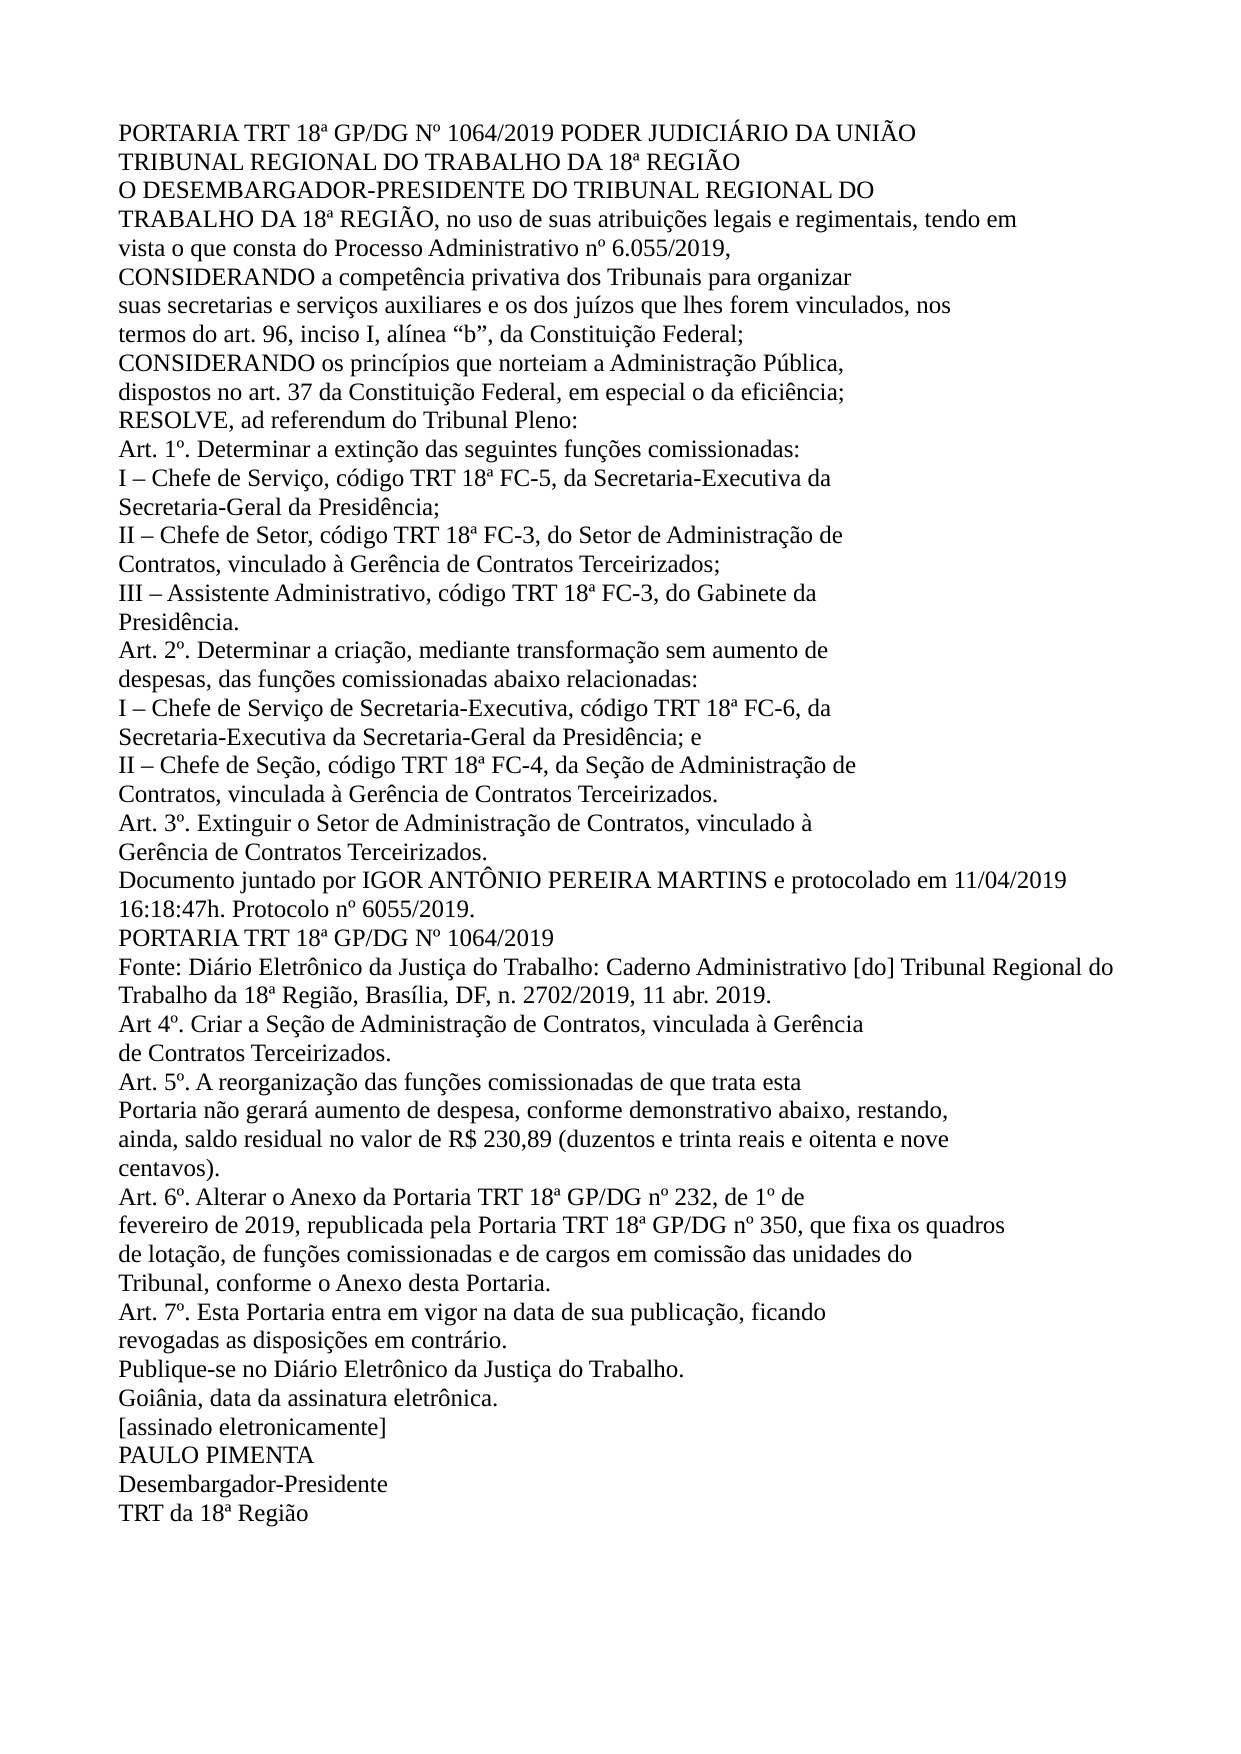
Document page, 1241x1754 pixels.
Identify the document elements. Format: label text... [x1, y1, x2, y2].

text de lotação, de funções comissionadas e de cargos em comissão das unidades do [118, 1239, 1122, 1268]
text Secretaria-Executiva da Secretaria-Geral da Presidência; e [118, 722, 1122, 751]
text Contratos, vinculado à Gerência de Contratos Terceirizados; [118, 549, 1122, 578]
text Presidência. [118, 607, 1122, 636]
text centavos). [118, 1153, 1122, 1182]
text Documento juntado por IGOR ANTÔNIO PEREIRA MARTINS e protocolado em 11/04/2019 16:18:47h. Protocolo nº 6055/2019. [118, 866, 1122, 923]
text fevereiro de 2019, republicada pela Portaria TRT 18ª GP/DG nº 350, que fixa os quadros [118, 1211, 1122, 1239]
text revogadas as disposições em contrário. [118, 1326, 1122, 1354]
text Goiânia, data da assinatura eletrônica. [118, 1383, 1122, 1412]
text O DESEMBARGADOR-PRESIDENTE DO TRIBUNAL REGIONAL DO [118, 176, 1122, 204]
text TRABALHO DA 18ª REGIÃO, no uso de suas atribuições legais e regimentais, tendo em [118, 204, 1122, 233]
text Art 4º. Criar a Seção de Administração de Contratos, vinculada à Gerência [118, 1009, 1122, 1038]
text I – Chefe de Serviço, código TRT 18ª FC-5, da Secretaria-Executiva da [118, 463, 1122, 492]
text [assinado eletronicamente] [118, 1412, 1122, 1441]
text vista o que consta do Processo Administrativo nº 6.055/2019, [118, 233, 1122, 262]
text TRT da 18ª Região [118, 1498, 1122, 1527]
text Secretaria-Geral da Presidência; [118, 492, 1122, 521]
text termos do art. 96, inciso I, alínea “b”, da Constituição Federal; [118, 319, 1122, 348]
text de Contratos Terceirizados. [118, 1038, 1122, 1067]
text CONSIDERANDO a competência privativa dos Tribunais para organizar [118, 262, 1122, 291]
text Art. 3º. Extinguir o Setor de Administração de Contratos, vinculado à [118, 808, 1122, 837]
text Publique-se no Diário Eletrônico da Justiça do Trabalho. [118, 1354, 1122, 1383]
text dispostos no art. 37 da Constituição Federal, em especial o da eficiência; [118, 377, 1122, 406]
text PAULO PIMENTA [118, 1441, 1122, 1469]
text PORTARIA TRT 18ª GP/DG Nº 1064/2019 PODER JUDICIÁRIO DA UNIÃO [118, 118, 1122, 147]
text Contratos, vinculada à Gerência de Contratos Terceirizados. [118, 779, 1122, 808]
text I – Chefe de Serviço de Secretaria-Executiva, código TRT 18ª FC-6, da [118, 693, 1122, 722]
text III – Assistente Administrativo, código TRT 18ª FC-3, do Gabinete da [118, 578, 1122, 607]
text PORTARIA TRT 18ª GP/DG Nº 1064/2019 [118, 923, 1122, 952]
text Gerência de Contratos Terceirizados. [118, 837, 1122, 866]
text II – Chefe de Setor, código TRT 18ª FC-3, do Setor de Administração de [118, 521, 1122, 549]
text Art. 6º. Alterar o Anexo da Portaria TRT 18ª GP/DG nº 232, de 1º de [118, 1182, 1122, 1211]
text RESOLVE, ad referendum do Tribunal Pleno: [118, 406, 1122, 434]
text Art. 5º. A reorganização das funções comissionadas de que trata esta [118, 1067, 1122, 1096]
text Portaria não gerará aumento de despesa, conforme demonstrativo abaixo, restando, [118, 1096, 1122, 1124]
text CONSIDERANDO os princípios que norteiam a Administração Pública, [118, 348, 1122, 377]
text Art. 7º. Esta Portaria entra em vigor na data de sua publicação, ficando [118, 1297, 1122, 1326]
text Desembargador-Presidente [118, 1469, 1122, 1498]
text Fonte: Diário Eletrônico da Justiça do Trabalho: Caderno Administrativo [do] Tribunal Regional do Trabalho da 18ª Região, Brasília, DF, n. 2702/2019, 11 abr. 2019. [118, 952, 1122, 1009]
text TRIBUNAL REGIONAL DO TRABALHO DA 18ª REGIÃO [118, 147, 1122, 176]
text suas secretarias e serviços auxiliares e os dos juízos que lhes forem vinculados, nos [118, 291, 1122, 319]
text despesas, das funções comissionadas abaixo relacionadas: [118, 664, 1122, 693]
text ainda, saldo residual no valor de R$ 230,89 (duzentos e trinta reais e oitenta e nove [118, 1124, 1122, 1153]
text Art. 1º. Determinar a extinção das seguintes funções comissionadas: [118, 434, 1122, 463]
text Tribunal, conforme o Anexo desta Portaria. [118, 1268, 1122, 1297]
text Art. 2º. Determinar a criação, mediante transformação sem aumento de [118, 636, 1122, 664]
text II – Chefe de Seção, código TRT 18ª FC-4, da Seção de Administração de [118, 751, 1122, 779]
